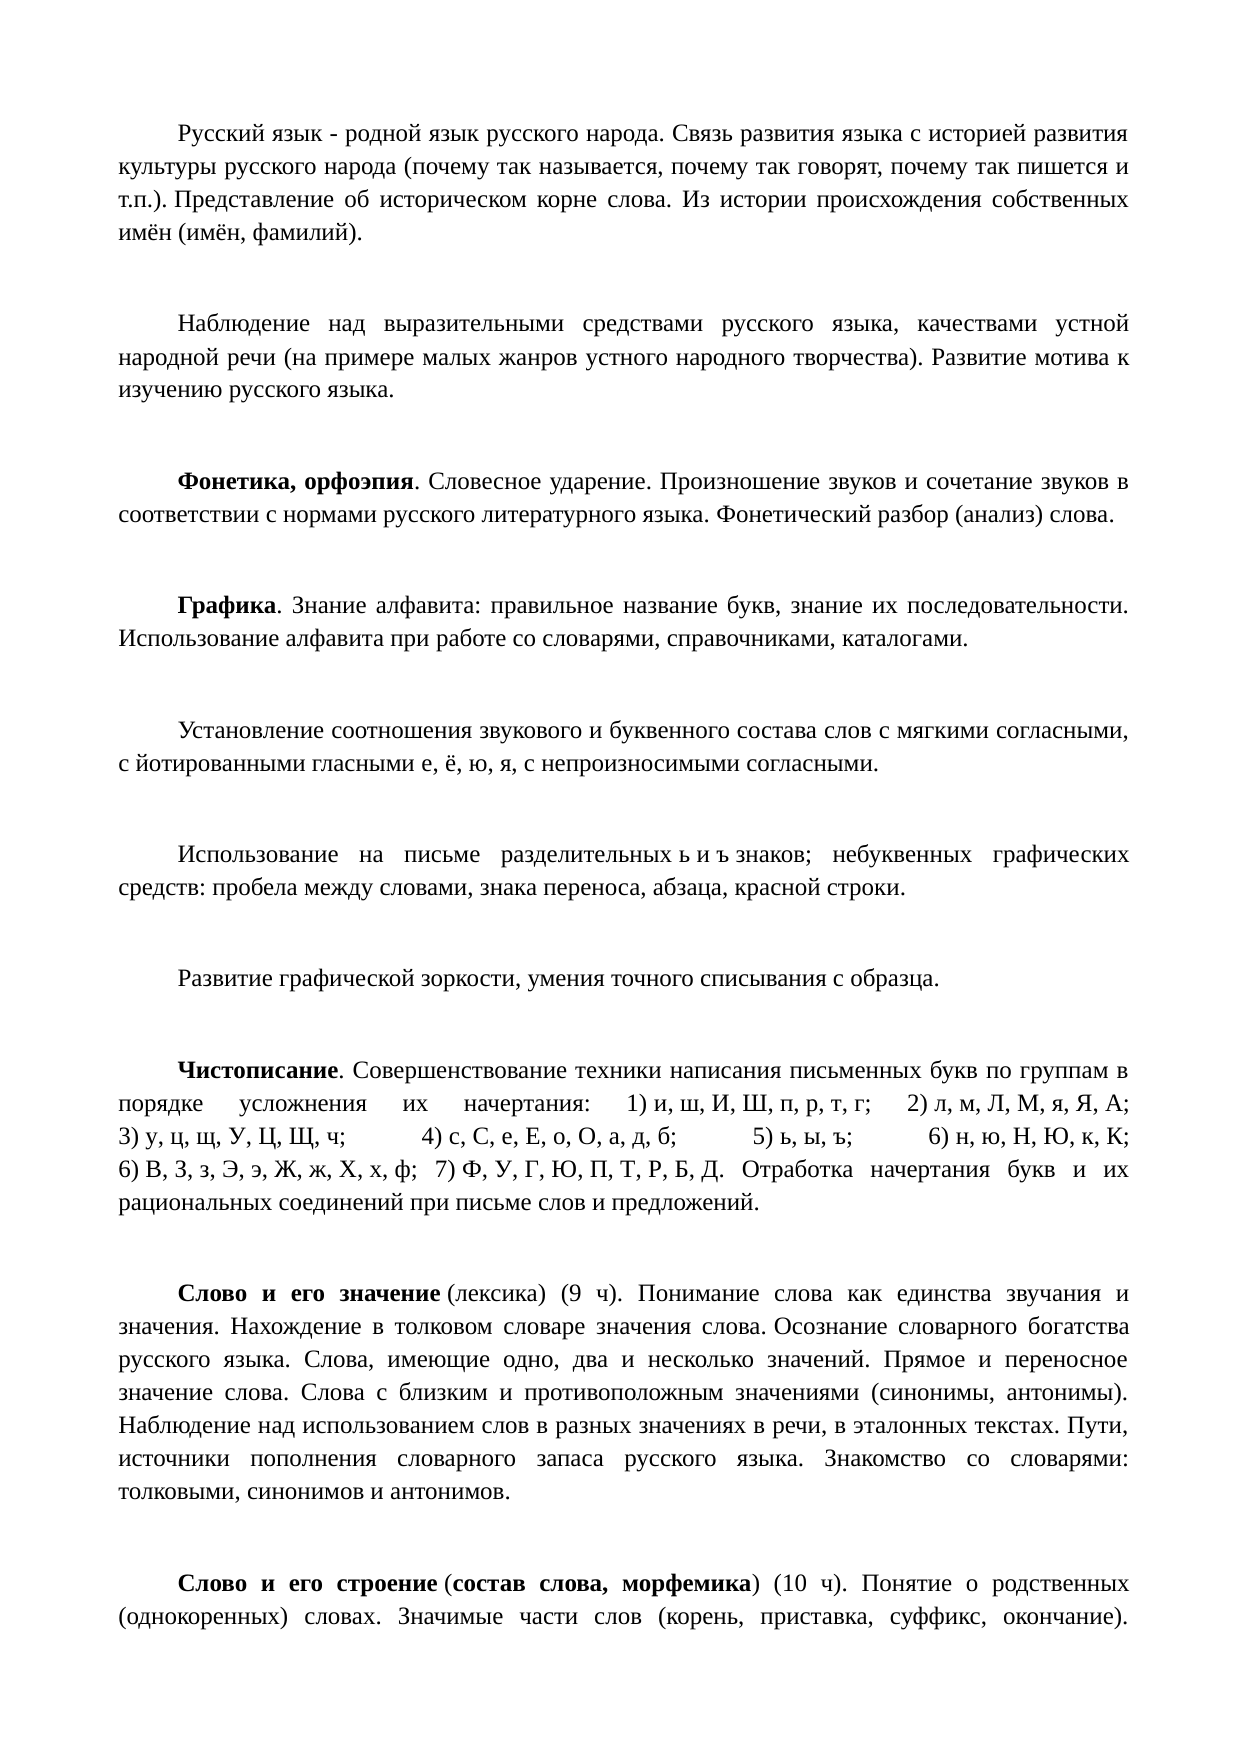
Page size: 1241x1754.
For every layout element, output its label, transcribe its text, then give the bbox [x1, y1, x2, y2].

text Развитие графической зоркости, умения точного списывания с образца. [118, 963, 1130, 992]
text Использование на письме разделительных ь и ъ знаков; небуквенных графических средств: пробела между словами, знака переноса, абзаца, красной строки. [118, 839, 1130, 901]
text Чистописание. Совершенствование техники написания письменных букв по группам в порядке усложнения их начертания: 1) и, ш, И, Ш, п, р, т, г; 2) л, м, Л, М, я, Я, А; 3) у, ц, щ, У, Ц, Щ, ч; 4) с, С, е, Е, о, О, а, д, б; 5) ь, ы, ъ; 6) н, ю, Н, Ю, к, К; 6) В, З, з, Э, э, Ж, ж, Х, х, ф; 7) Ф, У, Г, Ю, П, Т, Р, Б, Д. Отработка начертания букв и их рациональных соединений при письме слов и предложений. [118, 1055, 1130, 1216]
text Слово и его строение (состав слова, морфемика) (10 ч). Понятие о родственных (однокоренных) словах. Значимые части слов (корень, приставка, суффикс, окончание). [118, 1568, 1130, 1629]
text Графика. Знание алфавита: правильное название букв, знание их последовательности. Использование алфавита при работе со словарями, справочниками, каталогами. [118, 590, 1130, 652]
text Наблюдение над выразительными средствами русского языка, качествами устной народной речи (на примере малых жанров устного народного творчества). Развитие мотива к изучению русского языка. [118, 308, 1130, 403]
text Установление соотношения звукового и буквенного состава слов с мягкими согласными, с йотированными гласными е, ё, ю, я, с непроизносимыми согласными. [118, 715, 1130, 776]
text Слово и его значение (лексика) (9 ч). Понимание слова как единства звучания и значения. Нахождение в толковом словаре значения слова. Осознание словарного богатства русского языка. Слова, имеющие одно, два и несколько значений. Прямое и переносное значение слова. Слова с близким и противоположным значениями (синонимы, антонимы). Наблюдение над использованием слов в разных значениях в речи, в эталонных текстах. Пути, источники пополнения словарного запаса русского языка. Знакомство со словарями: толковыми, синонимов и антонимов. [118, 1278, 1130, 1505]
text Русский язык - родной язык русского народа. Связь развития языка с историей развития культуры русского народа (почему так называется, почему так говорят, почему так пишется и т.п.). Представление об историческом корне слова. Из истории происхождения собственных имён (имён, фамилий). [118, 118, 1130, 246]
text Фонетика, орфоэпия. Словесное ударение. Произношение звуков и сочетание звуков в соответствии с нормами русского литературного языка. Фонетический разбор (анализ) слова. [118, 466, 1130, 528]
